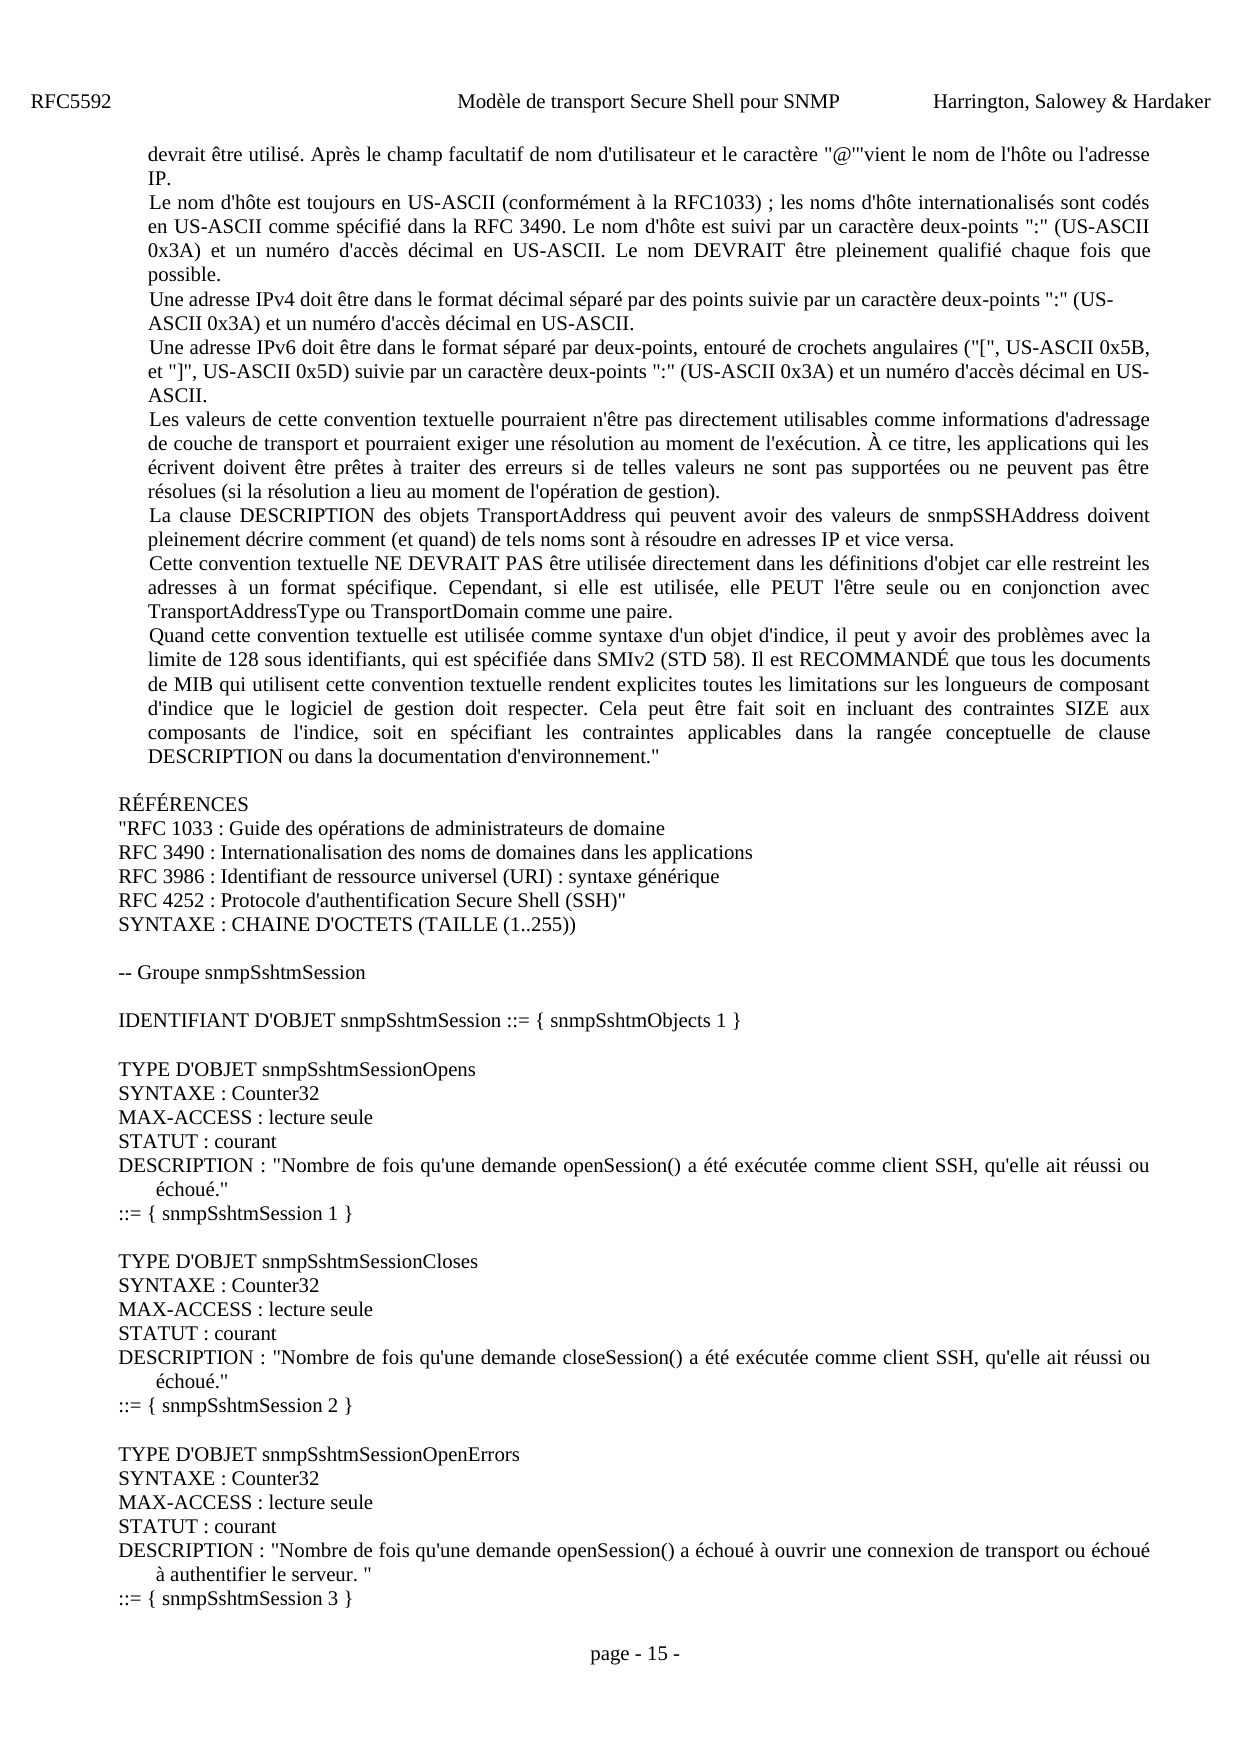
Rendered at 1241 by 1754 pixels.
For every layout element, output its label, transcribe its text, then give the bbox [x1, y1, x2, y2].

text -- Groupe snmpSshtmSession [118, 960, 1152, 984]
text MAX-ACCESS : lecture seule [118, 1297, 1152, 1321]
text ::= { snmpSshtmSession 3 } [118, 1586, 1152, 1610]
text La clause DESCRIPTION des objets TransportAddress qui peuvent avoir des valeurs de snmpSSHAddress doivent pleinement décrire comment (et quand) de tels noms sont à résoudre en adresses IP et vice versa. [148, 503, 1152, 551]
text Le nom d'hôte est toujours en US-ASCII (conformément à la RFC1033) ; les noms d'hôte internationalisés sont codés en US-ASCII comme spécifié dans la RFC 3490. Le nom d'hôte est suivi par un caractère deux-points ":" (US-ASCII 0x3A) et un numéro d'accès décimal en US-ASCII. Le nom DEVRAIT être pleinement qualifié chaque fois que possible. [148, 190, 1152, 286]
text SYNTAXE : Counter32 [118, 1081, 1152, 1104]
text Une adresse IPv6 doit être dans le format séparé par deux-points, entouré de crochets angulaires ("[", US-ASCII 0x5B, et "]", US-ASCII 0x5D) suivie par un caractère deux-points ":" (US-ASCII 0x3A) et un numéro d'accès décimal en US-ASCII. [148, 334, 1152, 407]
text TYPE D'OBJET snmpSshtmSessionCloses [118, 1249, 1152, 1273]
text ::= { snmpSshtmSession 2 } [118, 1393, 1152, 1417]
text "RFC 1033 : Guide des opérations de administrateurs de domaine [118, 816, 1152, 840]
text Une adresse IPv4 doit être dans le format décimal séparé par des points suivie par un caractère deux-points ":" (US-ASCII 0x3A) et un numéro d'accès décimal en US-ASCII. [148, 286, 1152, 334]
text STATUT : courant [118, 1514, 1152, 1538]
text Les valeurs de cette convention textuelle pourraient n'être pas directement utilisables comme informations d'adressage de couche de transport et pourraient exiger une résolution au moment de l'exécution. À ce titre, les applications qui les écrivent doivent être prêtes à traiter des erreurs si de telles valeurs ne sont pas supportées ou ne peuvent pas être résolues (si la résolution a lieu au moment de l'opération de gestion). [148, 407, 1152, 503]
text SYNTAXE : Counter32 [118, 1466, 1152, 1489]
text Cette convention textuelle NE DEVRAIT PAS être utilisée directement dans les définitions d'objet car elle restreint les adresses à un format spécifique. Cependant, si elle est utilisée, elle PEUT l'être seule ou en conjonction avec TransportAddressType ou TransportDomain comme une paire. [148, 551, 1152, 623]
text SYNTAXE : Counter32 [118, 1273, 1152, 1297]
text STATUT : courant [118, 1129, 1152, 1153]
text MAX-ACCESS : lecture seule [118, 1104, 1152, 1129]
text devrait être utilisé. Après le champ facultatif de nom d'utilisateur et le caractère "@'"vient le nom de l'hôte ou l'adresse IP. [148, 142, 1152, 190]
text IDENTIFIANT D'OBJET snmpSshtmSession ::= { snmpSshtmObjects 1 } [118, 1008, 1152, 1032]
text ::= { snmpSshtmSession 1 } [118, 1201, 1152, 1225]
text DESCRIPTION : "Nombre de fois qu'une demande openSession() a échoué à ouvrir une connexion de transport ou échoué à authentifier le serveur. " [118, 1538, 1152, 1586]
text STATUT : courant [118, 1321, 1152, 1345]
text DESCRIPTION : "Nombre de fois qu'une demande closeSession() a été exécutée comme client SSH, qu'elle ait réussi ou échoué." [118, 1345, 1152, 1393]
text RFC 3490 : Internationalisation des noms de domaines dans les applications [118, 840, 1152, 864]
text TYPE D'OBJET snmpSshtmSessionOpenErrors [118, 1441, 1152, 1466]
text RÉFÉRENCES [118, 792, 1152, 816]
text MAX-ACCESS : lecture seule [118, 1489, 1152, 1514]
text Quand cette convention textuelle est utilisée comme syntaxe d'un objet d'indice, il peut y avoir des problèmes avec la limite de 128 sous identifiants, qui est spécifiée dans SMIv2 (STD 58). Il est RECOMMANDÉ que tous les documents de MIB qui utilisent cette convention textuelle rendent explicites toutes les limitations sur les longueurs de composant d'indice que le logiciel de gestion doit respecter. Cela peut être fait soit en incluant des contraintes SIZE aux composants de l'indice, soit en spécifiant les contraintes applicables dans la rangée conceptuelle de clause DESCRIPTION ou dans la documentation d'environnement." [148, 623, 1152, 768]
text SYNTAXE : CHAINE D'OCTETS (TAILLE (1..255)) [118, 912, 1152, 936]
text DESCRIPTION : "Nombre de fois qu'une demande openSession() a été exécutée comme client SSH, qu'elle ait réussi ou échoué." [118, 1153, 1152, 1201]
text TYPE D'OBJET snmpSshtmSessionOpens [118, 1056, 1152, 1081]
text RFC 3986 : Identifiant de ressource universel (URI) : syntaxe générique [118, 864, 1152, 888]
text RFC 4252 : Protocole d'authentification Secure Shell (SSH)" [118, 888, 1152, 912]
